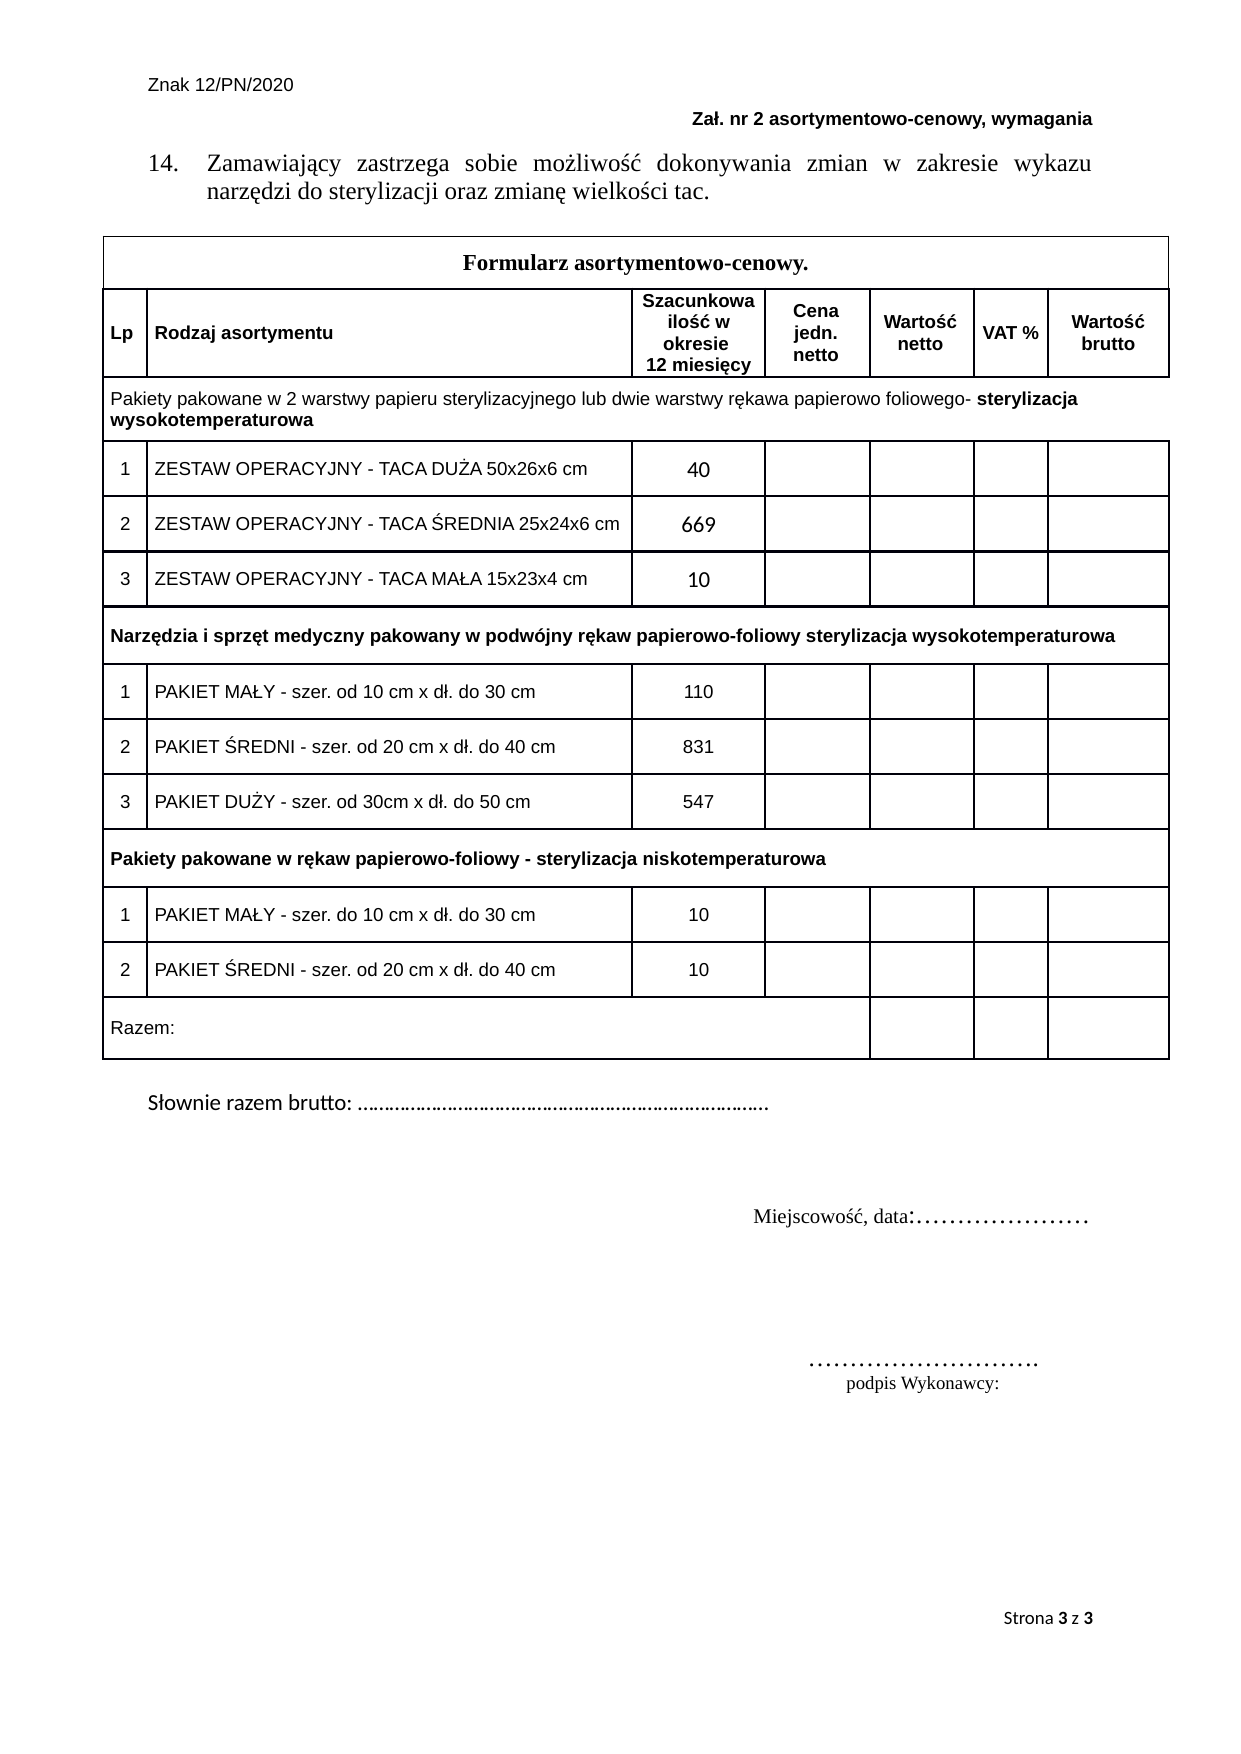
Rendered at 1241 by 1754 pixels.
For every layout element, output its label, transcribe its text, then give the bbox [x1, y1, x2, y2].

table_cell [1049, 497, 1168, 550]
table_cell [871, 943, 973, 996]
table_cell ZESTAW OPERACYJNY - TACA MAŁA 15x23x4 cm [148, 553, 631, 605]
text Słownie razem brutto: …………………………………………………………………… [148, 1088, 1093, 1116]
table_cell [871, 442, 973, 495]
table_cell VAT % [975, 290, 1047, 376]
table_cell [1170, 996, 1174, 1057]
table_cell PAKIET ŚREDNI - szer. od 20 cm x dł. do 40 cm [148, 720, 631, 773]
table_cell [871, 720, 973, 773]
table_cell [975, 775, 1047, 828]
table_cell [975, 497, 1047, 550]
table_cell [766, 553, 869, 605]
table_cell Razem: [104, 998, 869, 1057]
table_cell PAKIET MAŁY - szer. do 10 cm x dł. do 30 cm [148, 888, 631, 941]
table_cell [975, 888, 1047, 941]
table_cell [1170, 440, 1174, 495]
table_cell [1169, 376, 1174, 440]
table_cell [1170, 663, 1174, 718]
table_cell PAKIET ŚREDNI - szer. od 20 cm x dł. do 40 cm [148, 943, 631, 996]
table_cell [766, 720, 869, 773]
table_cell [766, 497, 869, 550]
table_cell Szacunkowa ilość w okresie 12 miesięcy [633, 290, 764, 376]
table_cell [1170, 718, 1174, 773]
table_cell 2 [104, 497, 146, 550]
list Zamawiający zastrzega sobie możliwość dokonywania zmian w zakresie wykazu narzędzi do sterylizacji oraz zmianę wielkości tac. [148, 148, 1093, 205]
table_cell [871, 888, 973, 941]
table_cell 669 [633, 497, 764, 550]
table_cell [871, 998, 973, 1057]
table_cell [1170, 288, 1174, 376]
table_cell 10 [633, 943, 764, 996]
table_cell Narzędzia i sprzęt medyczny pakowany w podwójny rękaw papierowo-foliowy sterylizacja wysokotemperaturowa [104, 608, 1168, 663]
table_cell [1170, 941, 1174, 996]
table_cell [766, 775, 869, 828]
table_cell [1049, 888, 1168, 941]
table_cell [871, 497, 973, 550]
table_cell PAKIET MAŁY - szer. od 10 cm x dł. do 30 cm [148, 665, 631, 718]
table_cell [1049, 943, 1168, 996]
table_cell 40 [633, 442, 764, 495]
table_cell [975, 553, 1047, 605]
table_cell [1049, 720, 1168, 773]
table_cell 2 [104, 943, 146, 996]
table_cell 110 [633, 665, 764, 718]
text Miejscowość, data:………………… [753, 1200, 1093, 1228]
table_cell [1170, 495, 1174, 550]
table_cell [1049, 998, 1168, 1057]
table_cell 1 [104, 888, 146, 941]
table_cell Rodzaj asortymentu [148, 290, 631, 376]
text podpis Wykonawcy: [753, 1372, 1093, 1394]
table_cell [1170, 886, 1174, 941]
table_cell 1 [104, 665, 146, 718]
table_cell Wartość netto [871, 290, 973, 376]
table_cell [871, 775, 973, 828]
table_cell [1170, 550, 1174, 605]
table_cell Pakiety pakowane w 2 warstwy papieru sterylizacyjnego lub dwie warstwy rękawa papierowo foliowego- sterylizacja wysokotemperaturowa [104, 378, 1168, 440]
table_cell 3 [104, 553, 146, 605]
table_cell [1049, 553, 1168, 605]
table_cell 2 [104, 720, 146, 773]
table_cell [1170, 828, 1174, 886]
table_header Formularz asortymentowo-cenowy. [104, 237, 1168, 287]
table_cell 3 [104, 775, 146, 828]
table_cell [766, 665, 869, 718]
table_cell 10 [633, 553, 764, 605]
table_cell [1049, 665, 1168, 718]
table_cell [1170, 773, 1174, 828]
table_cell Cena jedn. netto [766, 290, 869, 376]
table_cell [871, 553, 973, 605]
table_cell [975, 943, 1047, 996]
table_cell ZESTAW OPERACYJNY - TACA ŚREDNIA 25x24x6 cm [148, 497, 631, 550]
table_cell [1170, 605, 1174, 663]
table_cell Wartość brutto [1049, 290, 1168, 376]
table_cell 831 [633, 720, 764, 773]
table_cell PAKIET DUŻY - szer. od 30cm x dł. do 50 cm [148, 775, 631, 828]
table_cell [975, 998, 1047, 1057]
table_cell [871, 665, 973, 718]
table_cell 10 [633, 888, 764, 941]
table_cell [1049, 775, 1168, 828]
table_cell [766, 442, 869, 495]
table_cell [975, 442, 1047, 495]
text ………………………. [753, 1343, 1093, 1372]
table_cell Pakiety pakowane w rękaw papierowo-foliowy - sterylizacja niskotemperaturowa [104, 830, 1168, 886]
table_cell [766, 888, 869, 941]
table_cell Lp [104, 290, 146, 376]
table_cell 547 [633, 775, 764, 828]
table_cell 1 [104, 442, 146, 495]
table_cell [975, 720, 1047, 773]
table_header [1169, 236, 1174, 287]
table_cell ZESTAW OPERACYJNY - TACA DUŻA 50x26x6 cm [148, 442, 631, 495]
table_cell [766, 943, 869, 996]
table_cell [975, 665, 1047, 718]
table_cell [1049, 442, 1168, 495]
